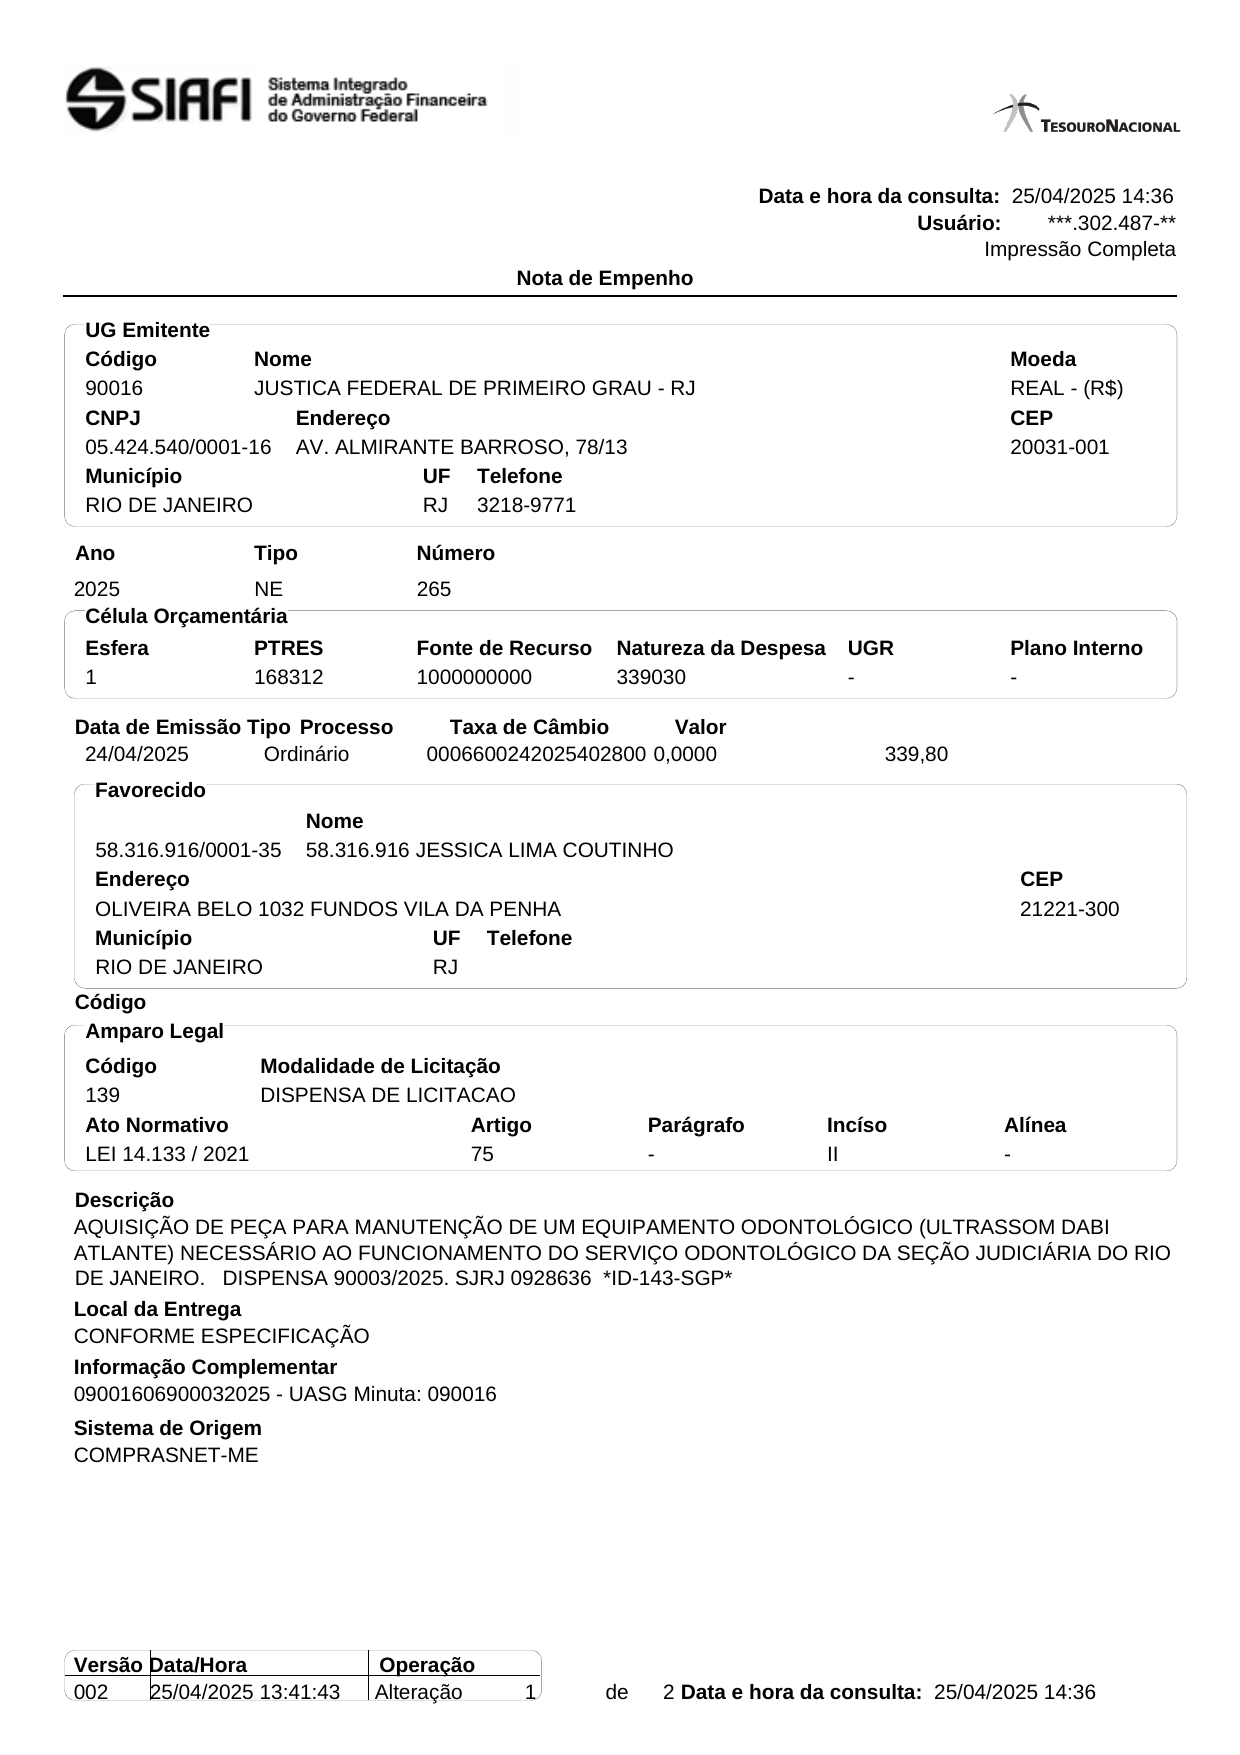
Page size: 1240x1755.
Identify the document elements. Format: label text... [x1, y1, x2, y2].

subtitle Data/Hora [151, 1653, 368, 1675]
text Informação Complementar [73, 1355, 1175, 1379]
text Data e hora da consulta: 25/04/2025 14:36 [75, 183, 1174, 207]
subtitle Operação [369, 1653, 541, 1677]
text CONFORME ESPECIFICAÇÃO [73, 1324, 1175, 1348]
text 09001606900032025 - UASG Minuta: 090016 [73, 1382, 1175, 1406]
text AQUISIÇÃO DE PEÇA PARA MANUTENÇÃO DE UM EQUIPAMENTO ODONTOLÓGICO (ULTRASSOM DABI [73, 1215, 1175, 1239]
text Usuário: ***.302.487-** [75, 210, 1176, 234]
text COMPRASNET-ME [73, 1443, 1175, 1467]
text Impressão Completa [75, 237, 1176, 261]
subtitle Descrição [74, 1188, 1175, 1212]
text Local da Entrega [73, 1297, 1175, 1321]
text Sistema de Origem [73, 1416, 1175, 1439]
text ATLANTE) NECESSÁRIO AO FUNCIONAMENTO DO SERVIÇO ODONTOLÓGICO DA SEÇÃO JUDICIÁRIA DO RIO DE JANEIRO. DISPENSA 90003/2025. SJRJ 0928636 *ID-143-SGP* [73, 1241, 1175, 1289]
subtitle Data de Emissão Tipo Processo Taxa de Câmbio Valor Código [75, 785, 1175, 988]
subtitle [540, 1653, 1175, 1677]
subtitle Data de Emissão Tipo Processo Taxa de Câmbio Valor Código [74, 982, 1175, 1014]
subtitle Data de Emissão Tipo Processo Taxa de Câmbio Valor Código [74, 715, 1175, 791]
text 2025 NE 265 [73, 577, 1175, 601]
subtitle Versão [73, 1653, 150, 1675]
text 002 25/04/2025 13:41:43 Alteração 1 de 2 Data e hora da consulta: 25/04/2025 14:36 [73, 1680, 1175, 1704]
